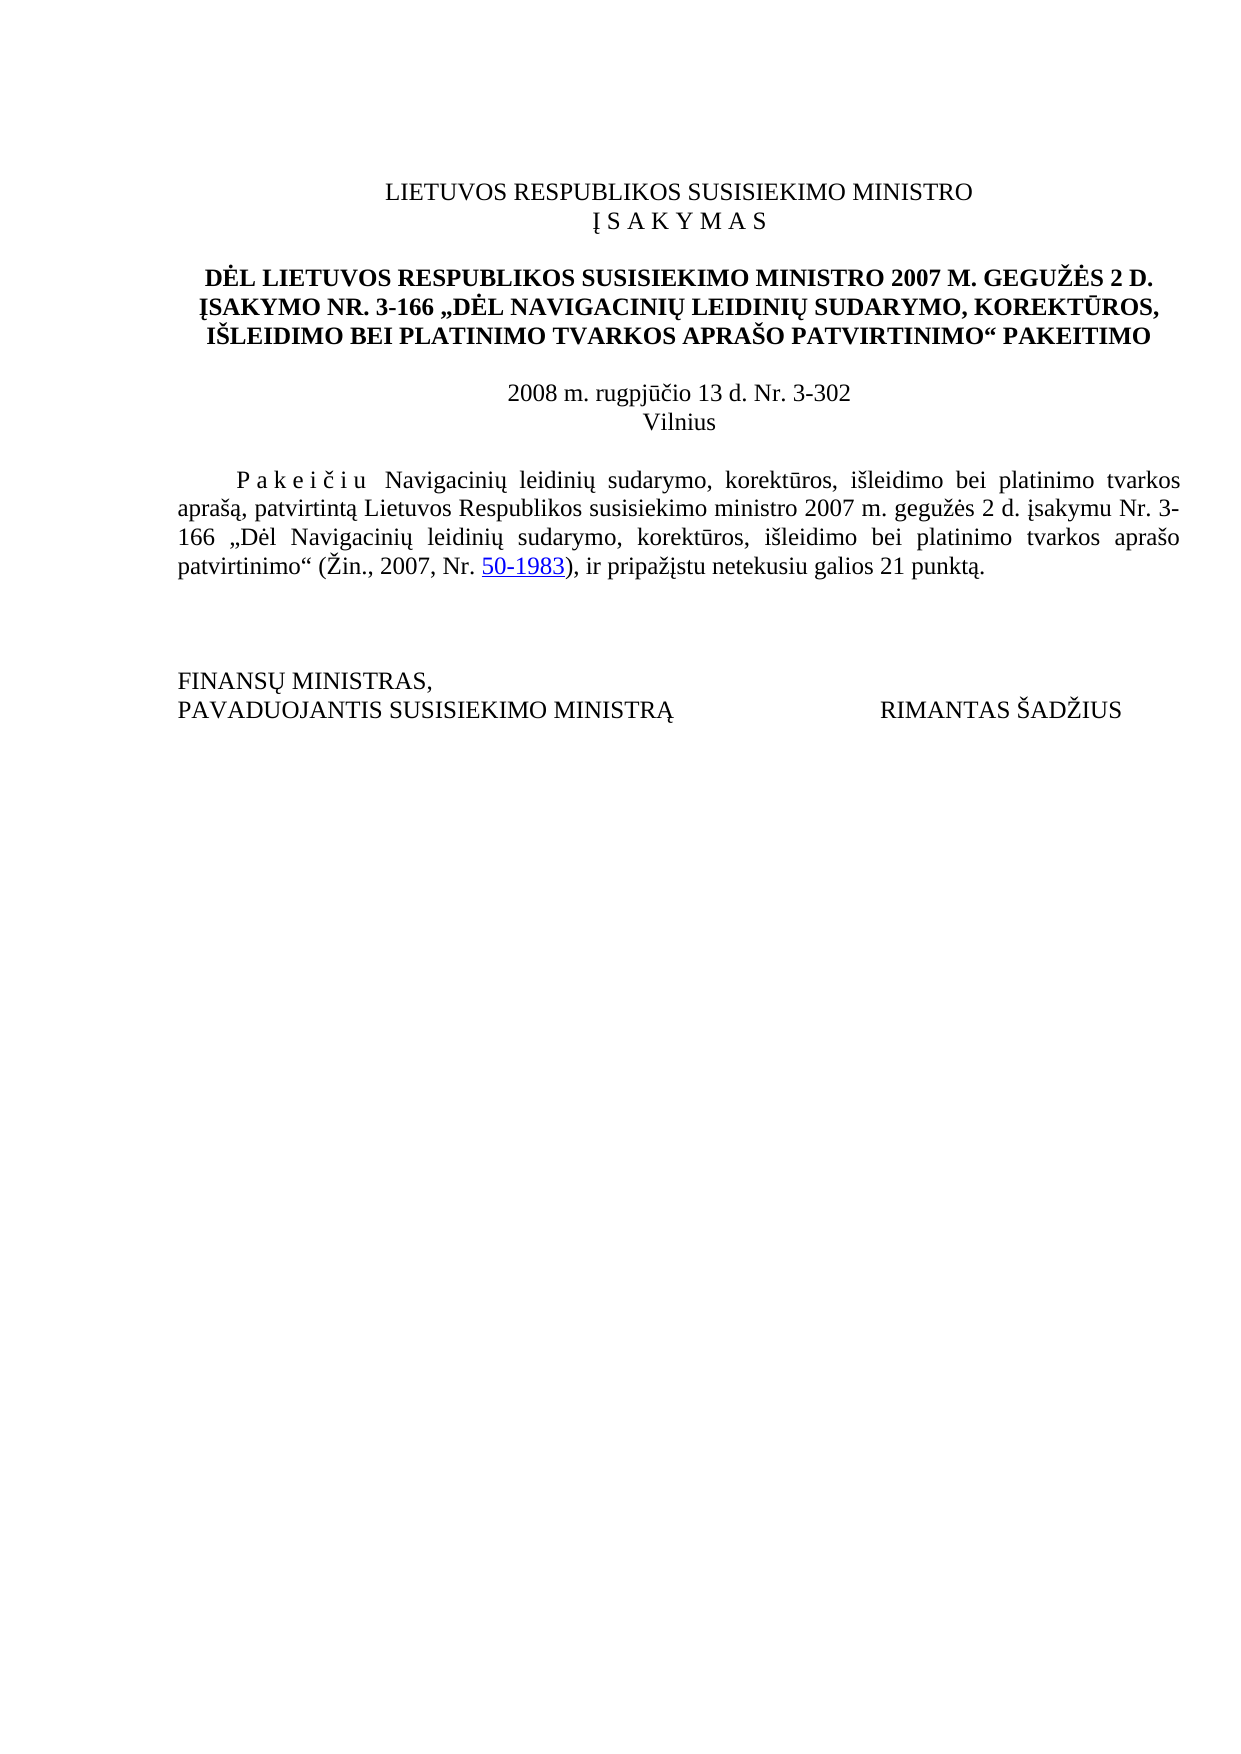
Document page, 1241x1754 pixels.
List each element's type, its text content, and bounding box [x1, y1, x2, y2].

text LIETUVOS RESPUBLIKOS SUSISIEKIMO MINISTRO [177, 177, 1181, 206]
text DĖL LIETUVOS RESPUBLIKOS SUSISIEKIMO MINISTRO 2007 M. GEGUŽĖS 2 D. ĮSAKYMO NR. 3-166 „DĖL NAVIGACINIŲ LEIDINIŲ SUDARYMO, KOREKTŪROS, IŠLEIDIMO BEI PLATINIMO TVARKOS APRAŠO PATVIRTINIMO“ PAKEITIMO [177, 263, 1181, 350]
text ĮSAKYMAS [177, 206, 1181, 235]
text Pakeičiu Navigacinių leidinių sudarymo, korektūros, išleidimo bei platinimo tvarkos aprašą, patvirtintą Lietuvos Respublikos susisiekimo ministro 2007 m. gegužės 2 d. įsakymu Nr. 3-166 „Dėl Navigacinių leidinių sudarymo, korektūros, išleidimo bei platinimo tvarkos aprašo patvirtinimo“ (Žin., 2007, Nr. 50-1983), ir pripažįstu netekusiu galios 21 punktą. [177, 465, 1181, 580]
text FINANSŲ MINISTRAS, [177, 666, 1181, 695]
text 2008 m. rugpjūčio 13 d. Nr. 3-302 [177, 378, 1181, 407]
text Vilnius [177, 407, 1181, 436]
text PAVADUOJANTIS SUSISIEKIMO MINISTRĄ RIMANTAS ŠADŽIUS [177, 695, 1181, 723]
